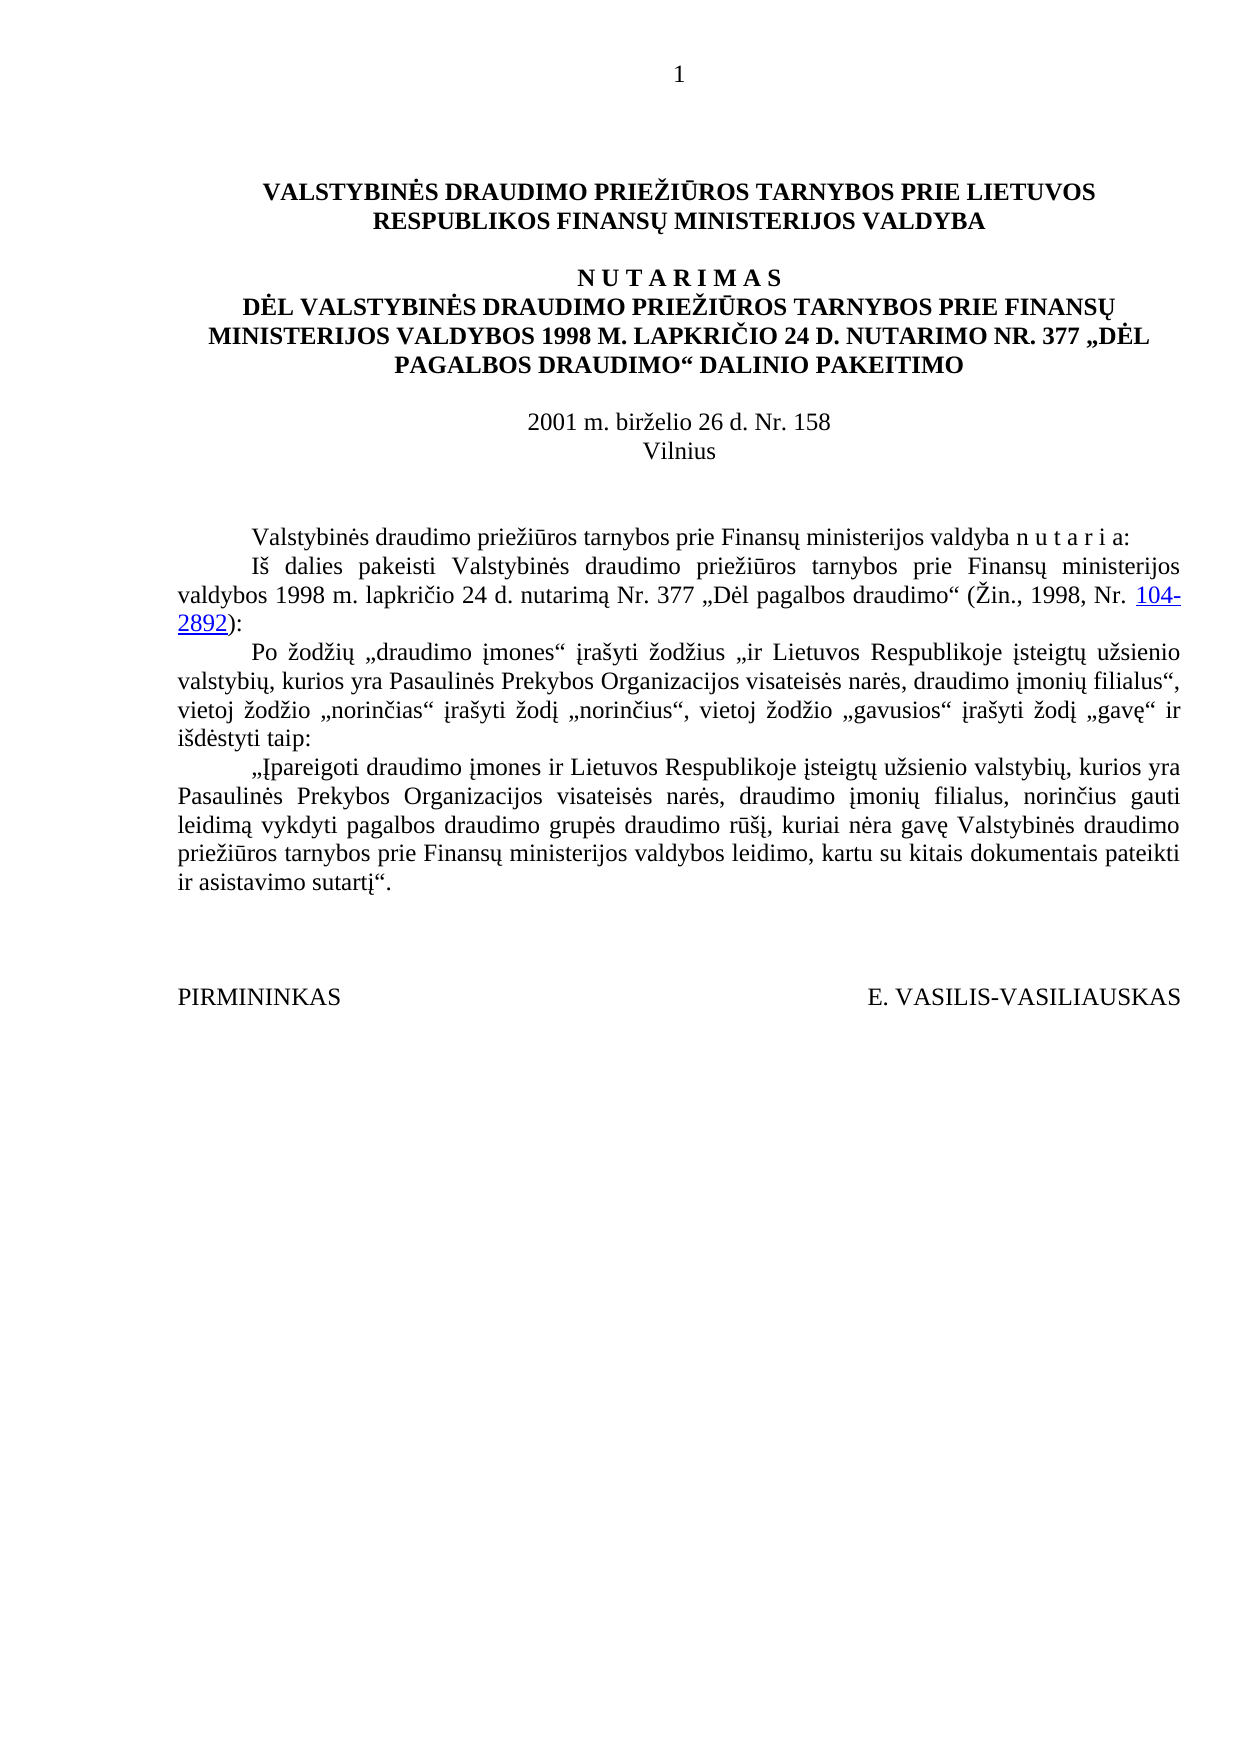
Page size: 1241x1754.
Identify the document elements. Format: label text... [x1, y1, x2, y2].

text DĖL VALSTYBINĖS DRAUDIMO PRIEŽIŪROS TARNYBOS PRIE FINANSŲ MINISTERIJOS VALDYBOS 1998 M. LAPKRIČIO 24 D. NUTARIMO NR. 377 „DĖL PAGALBOS DRAUDIMO“ DALINIO PAKEITIMO [177, 292, 1181, 378]
text Iš dalies pakeisti Valstybinės draudimo priežiūros tarnybos prie Finansų ministerijos valdybos 1998 m. lapkričio 24 d. nutarimą Nr. 377 „Dėl pagalbos draudimo“ (Žin., 1998, Nr. 104-2892): [177, 551, 1181, 637]
text VALSTYBINĖS DRAUDIMO PRIEŽIŪROS TARNYBOS PRIE LIETUVOS RESPUBLIKOS FINANSŲ MINISTERIJOS VALDYBA [177, 177, 1181, 235]
text „Įpareigoti draudimo įmones ir Lietuvos Respublikoje įsteigtų užsienio valstybių, kurios yra Pasaulinės Prekybos Organizacijos visateisės narės, draudimo įmonių filialus, norinčius gauti leidimą vykdyti pagalbos draudimo grupės draudimo rūšį, kuriai nėra gavę Valstybinės draudimo priežiūros tarnybos prie Finansų ministerijos valdybos leidimo, kartu su kitais dokumentais pateikti ir asistavimo sutartį“. [177, 752, 1181, 896]
text Valstybinės draudimo priežiūros tarnybos prie Finansų ministerijos valdyba nutaria: [177, 522, 1181, 551]
text PIRMININKAS E. VASILIS-VASILIAUSKAS [177, 982, 1181, 1011]
text 2001 m. birželio 26 d. Nr. 158 [177, 407, 1181, 436]
text Po žodžių „draudimo įmones“ įrašyti žodžius „ir Lietuvos Respublikoje įsteigtų užsienio valstybių, kurios yra Pasaulinės Prekybos Organizacijos visateisės narės, draudimo įmonių filialus“, vietoj žodžio „norinčias“ įrašyti žodį „norinčius“, vietoj žodžio „gavusios“ įrašyti žodį „gavę“ ir išdėstyti taip: [177, 637, 1181, 752]
text Vilnius [177, 436, 1181, 465]
text N U T A R I M A S [177, 263, 1181, 292]
